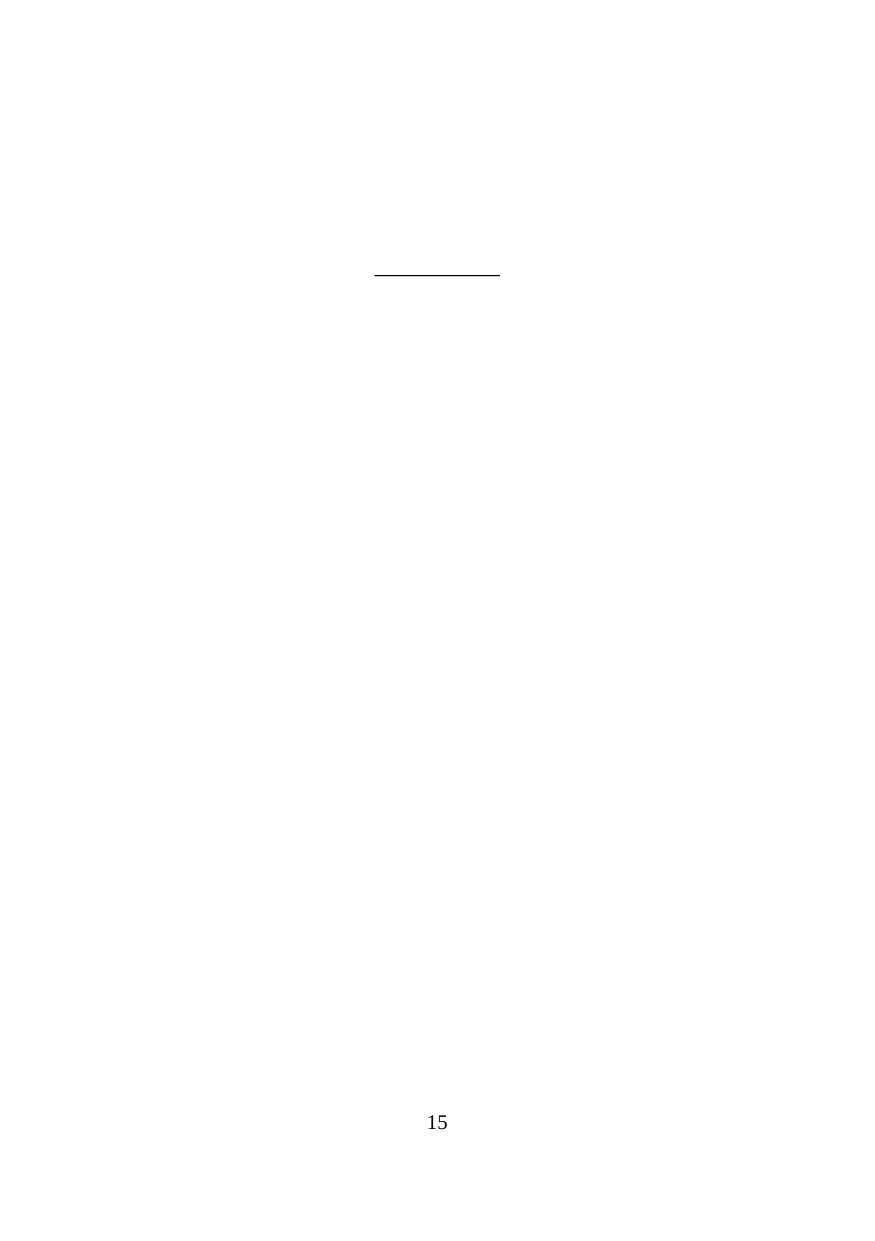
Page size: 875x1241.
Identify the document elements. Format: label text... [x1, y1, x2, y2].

text __________ [106, 250, 768, 279]
